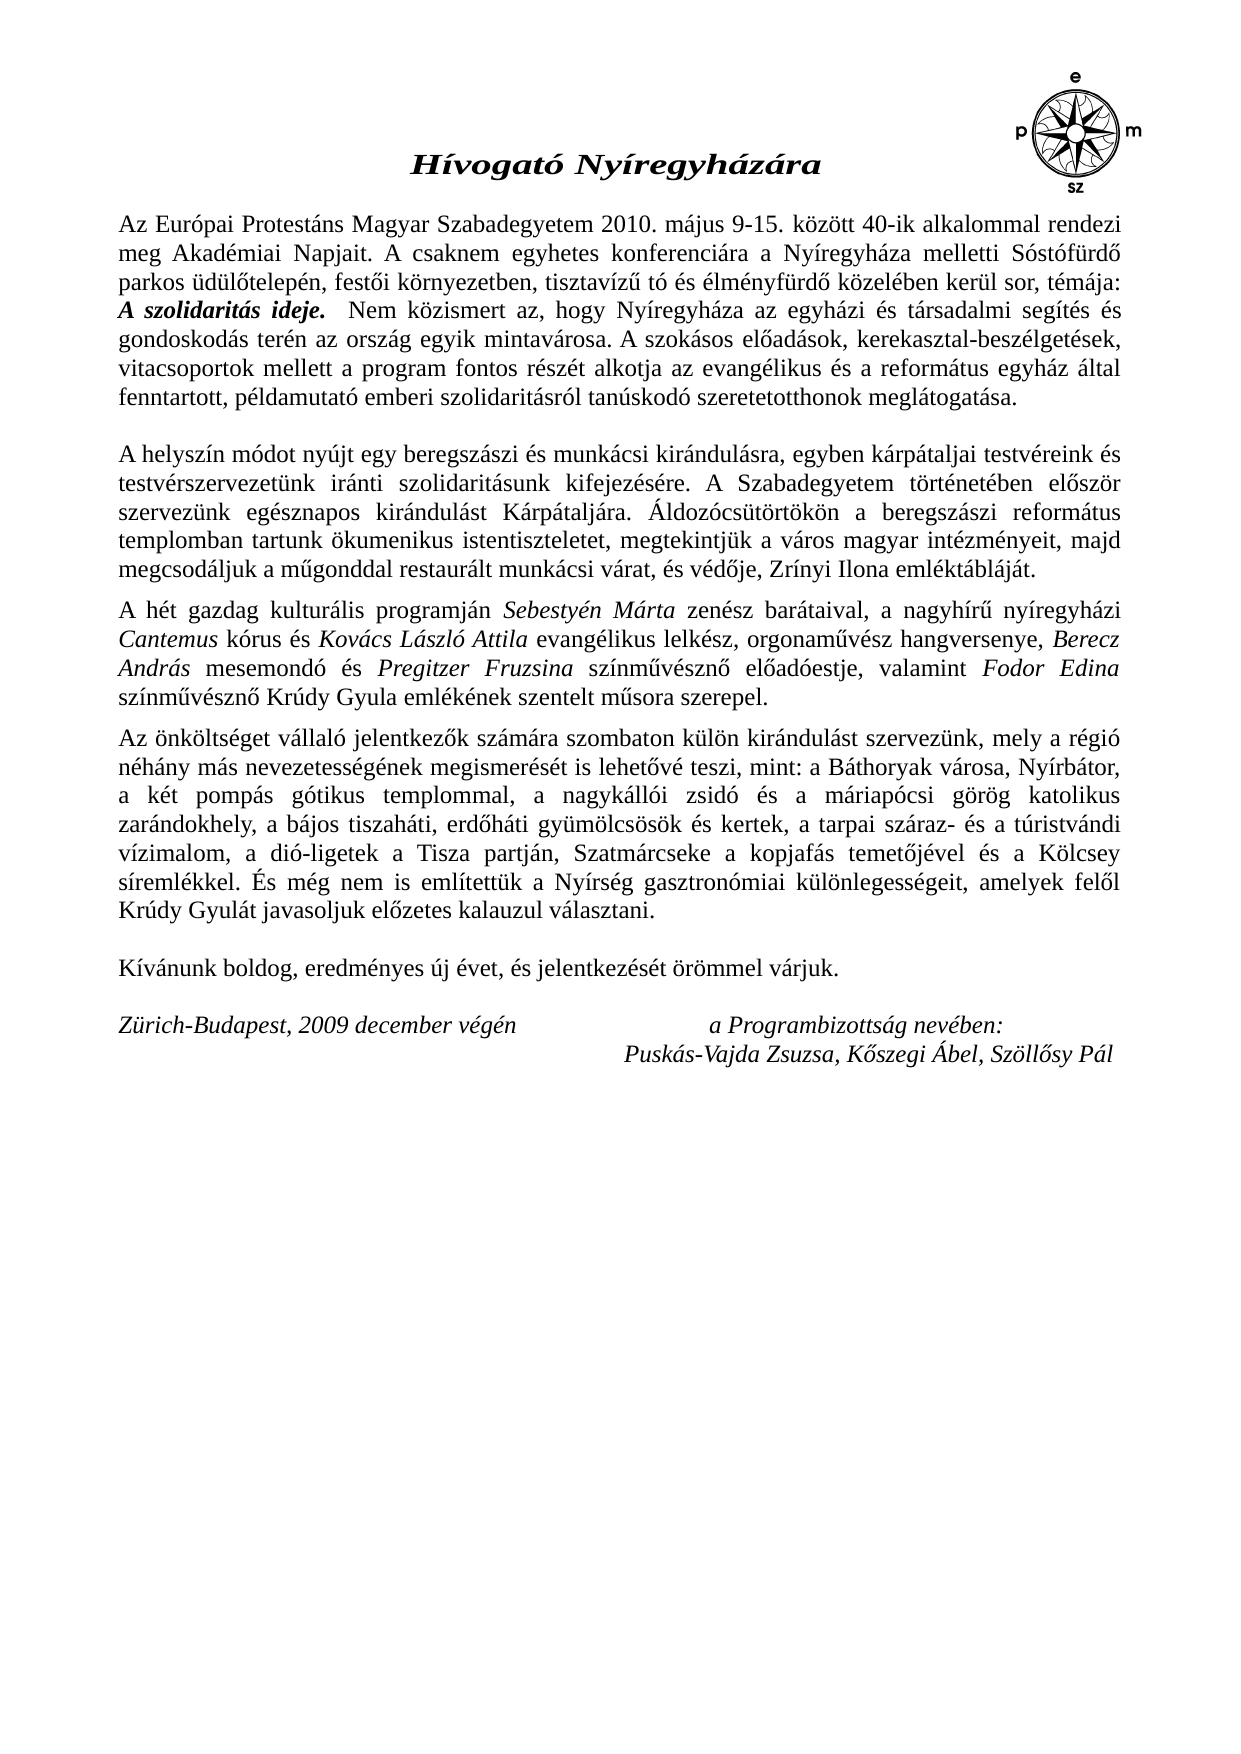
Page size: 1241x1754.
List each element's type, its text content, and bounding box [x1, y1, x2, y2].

text A hét gazdag kulturális programján Sebestyén Márta zenész barátaival, a nagyhírű nyíregyházi Cantemus kórus és Kovács László Attila evangélikus lelkész, orgonaművész hangversenye, Berecz András mesemondó és Pregitzer Fruzsina színművésznő előadóestje, valamint Fodor Edina színművésznő Krúdy Gyula emlékének szentelt műsora szerepel. [118, 595, 1122, 710]
text Hívogató Nyíregyházára [118, 147, 1012, 180]
text Az önköltséget vállaló jelentkezők számára szombaton külön kirándulást szervezünk, mely a régió néhány más nevezetességének megismerését is lehetővé teszi, mint: a Báthoryak városa, Nyírbátor, a két pompás gótikus templommal, a nagykállói zsidó és a máriapócsi görög katolikus zarándokhely, a bájos tiszaháti, erdőháti gyümölcsösök és kertek, a tarpai száraz- és a túristvándi vízimalom, a dió-ligetek a Tisza partján, Szatmárcseke a kopjafás temetőjével és a Kölcsey síremlékkel. És még nem is említettük a Nyírség gasztronómiai különlegességeit, amelyek felől Krúdy Gyulát javasoljuk előzetes kalauzul választani. [118, 723, 1122, 924]
text A helyszín módot nyújt egy beregszászi és munkácsi kirándulásra, egyben kárpátaljai testvéreink és testvérszervezetünk iránti szolidaritásunk kifejezésére. A Szabadegyetem történetében először szervezünk egésznapos kirándulást Kárpátaljára. Áldozócsütörtökön a beregszászi református templomban tartunk ökumenikus istentiszteletet, megtekintjük a város magyar intézményeit, majd megcsodáljuk a műgonddal restaurált munkácsi várat, és védője, Zrínyi Ilona emléktábláját. [118, 439, 1122, 583]
text Az Európai Protestáns Magyar Szabadegyetem 2010. május 9-15. között 40-ik alkalommal rendezi meg Akadémiai Napjait. A csaknem egyhetes konferenciára a Nyíregyháza melletti Sóstófürdő parkos üdülőtelepén, festői környezetben, tisztavízű tó és élményfürdő közelében kerül sor, témája: A szolidaritás ideje. Nem közismert az, hogy Nyíregyháza az egyházi és társadalmi segítés és gondoskodás terén az ország egyik mintavárosa. A szokásos előadások, kerekasztal-beszélgetések, vitacsoportok mellett a program fontos részét alkotja az evangélikus és a református egyház által fenntartott, példamutató emberi szolidaritásról tanúskodó szeretetotthonok meglátogatása. [118, 209, 1122, 410]
picture [1014, 70, 1143, 194]
text Puskás-Vajda Zsuzsa, Kőszegi Ábel, Szöllősy Pál [118, 1039, 1122, 1068]
text Zürich-Budapest, 2009 december végén a Programbizottság nevében: [118, 1010, 1122, 1039]
text Kívánunk boldog, eredményes új évet, és jelentkezését örömmel várjuk. [118, 953, 1122, 982]
